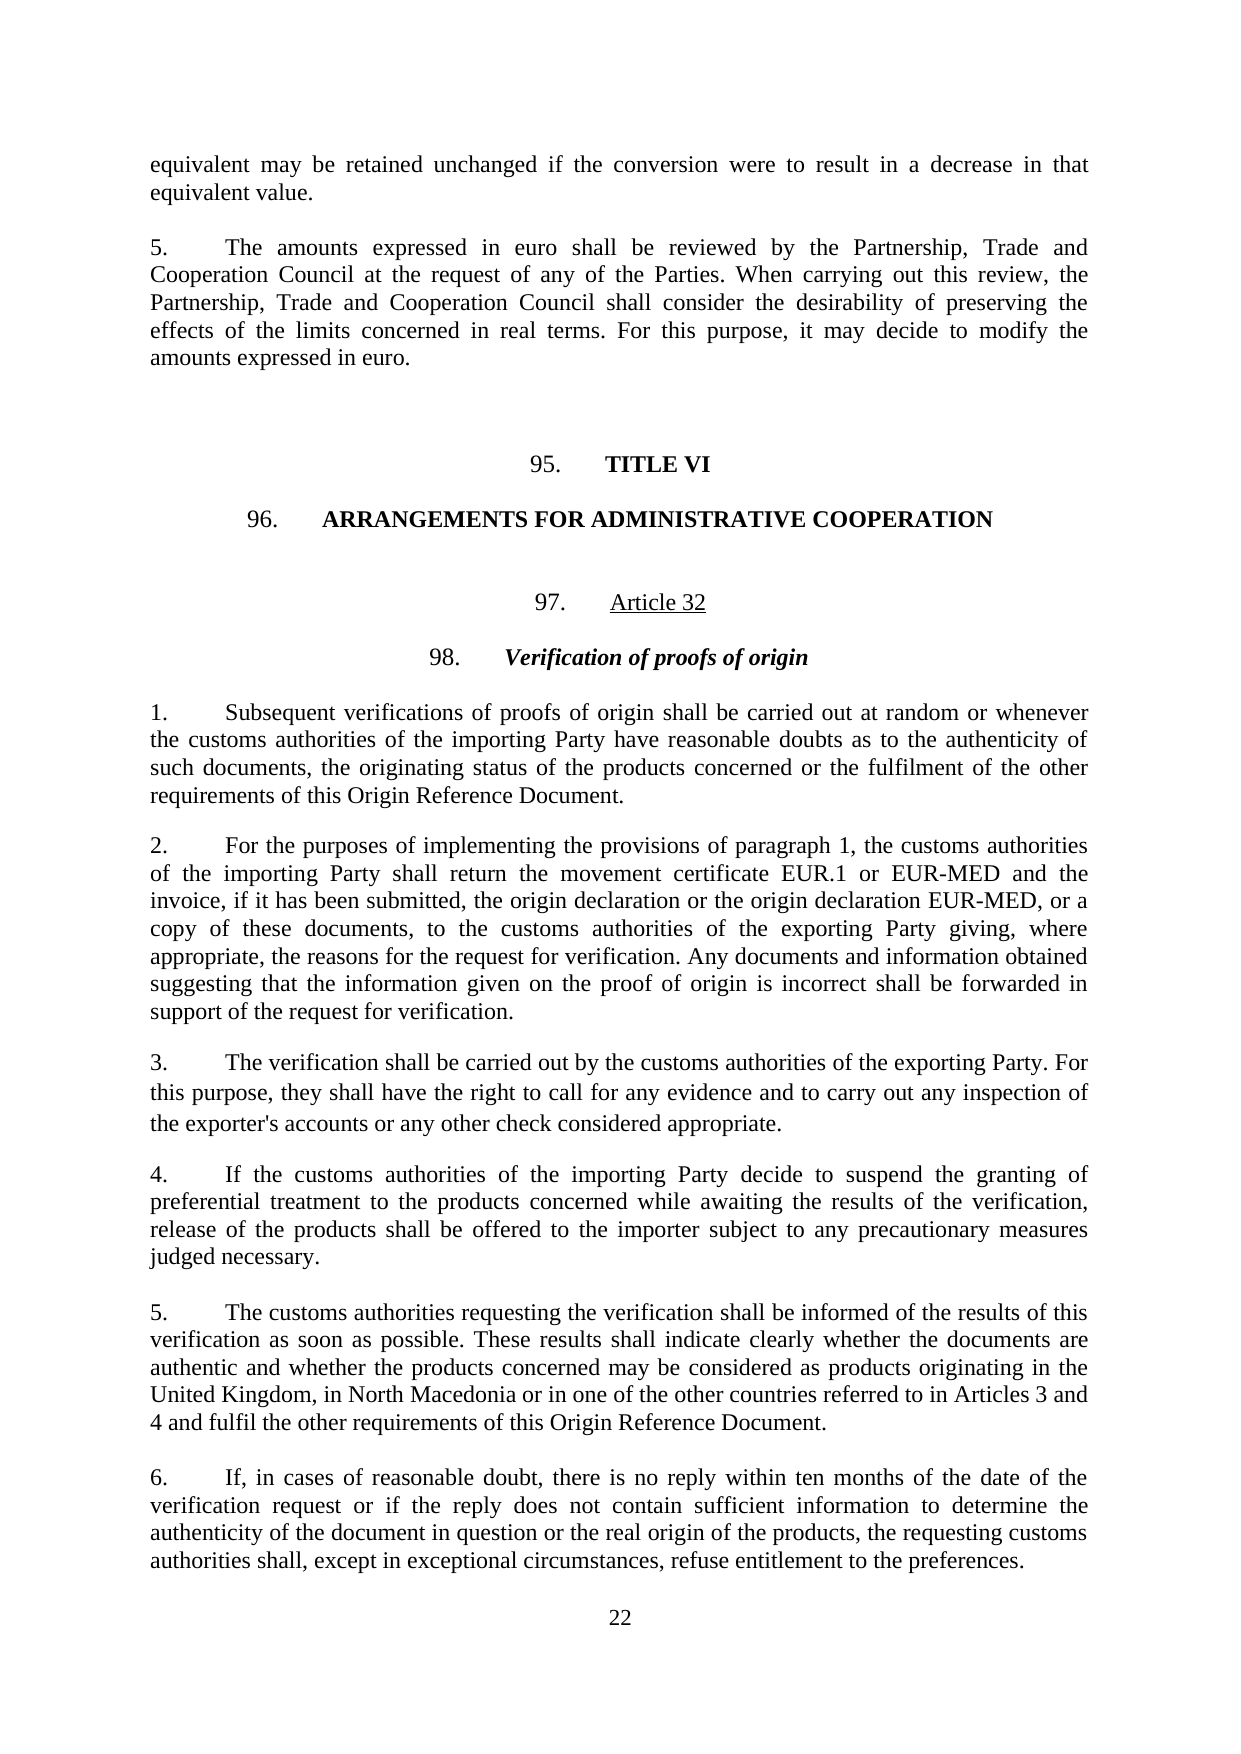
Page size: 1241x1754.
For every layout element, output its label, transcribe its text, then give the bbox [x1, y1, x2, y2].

list The customs authorities requesting the verification shall be informed of the results of this verification as soon as possible. These results shall indicate clearly whether the documents are authentic and whether the products concerned may be considered as products originating in the United Kingdom, in North Macedonia or in one of the other countries referred to in Articles 3 and 4 and fulfil the other requirements of this Origin Reference Document. [150, 1298, 1090, 1436]
list The amounts expressed in euro shall be reviewed by the Partnership, Trade and Cooperation Council at the request of any of the Parties. When carrying out this review, the Partnership, Trade and Cooperation Council shall consider the desirability of preserving the effects of the limits concerned in real terms. For this purpose, it may decide to modify the amounts expressed in euro. [150, 233, 1090, 371]
subtitle Verification of proofs of origin [150, 642, 1090, 671]
list equivalent may be retained unchanged if the conversion were to result in a decrease in that equivalent value. [150, 150, 1090, 205]
list If, in cases of reasonable doubt, there is no reply within ten months of the date of the verification request or if the reply does not contain sufficient information to determine the authenticity of the document in question or the real origin of the products, the requesting customs authorities shall, except in exceptional circumstances, refuse entitlement to the preferences. [150, 1463, 1090, 1574]
subtitle ARRANGEMENTS FOR ADMINISTRATIVE COOPERATION [150, 504, 1090, 533]
list If the customs authorities of the importing Party decide to suspend the granting of preferential treatment to the products concerned while awaiting the results of the verification, release of the products shall be offered to the importer subject to any precautionary measures judged necessary. [150, 1159, 1090, 1270]
list For the purposes of implementing the provisions of paragraph 1, the customs authorities of the importing Party shall return the movement certificate EUR.1 or EUR-MED and the invoice, if it has been submitted, the origin declaration or the origin declaration EUR-MED, or a copy of these documents, to the customs authorities of the exporting Party giving, where appropriate, the reasons for the request for verification. Any documents and information obtained suggesting that the information given on the proof of origin is incorrect shall be forwarded in support of the request for verification. [150, 831, 1090, 1024]
subtitle TITLE VI [150, 449, 1090, 478]
list Subsequent verifications of proofs of origin shall be carried out at random or whenever the customs authorities of the importing Party have reasonable doubts as to the authenticity of such documents, the originating status of the products concerned or the fulfilment of the other requirements of this Origin Reference Document. [150, 698, 1090, 808]
list The verification shall be carried out by the customs authorities of the exporting Party. For this purpose, they shall have the right to call for any evidence and to carry out any inspection of the exporter's accounts or any other check considered appropriate. [150, 1048, 1090, 1136]
subtitle Article 32 [150, 587, 1090, 616]
